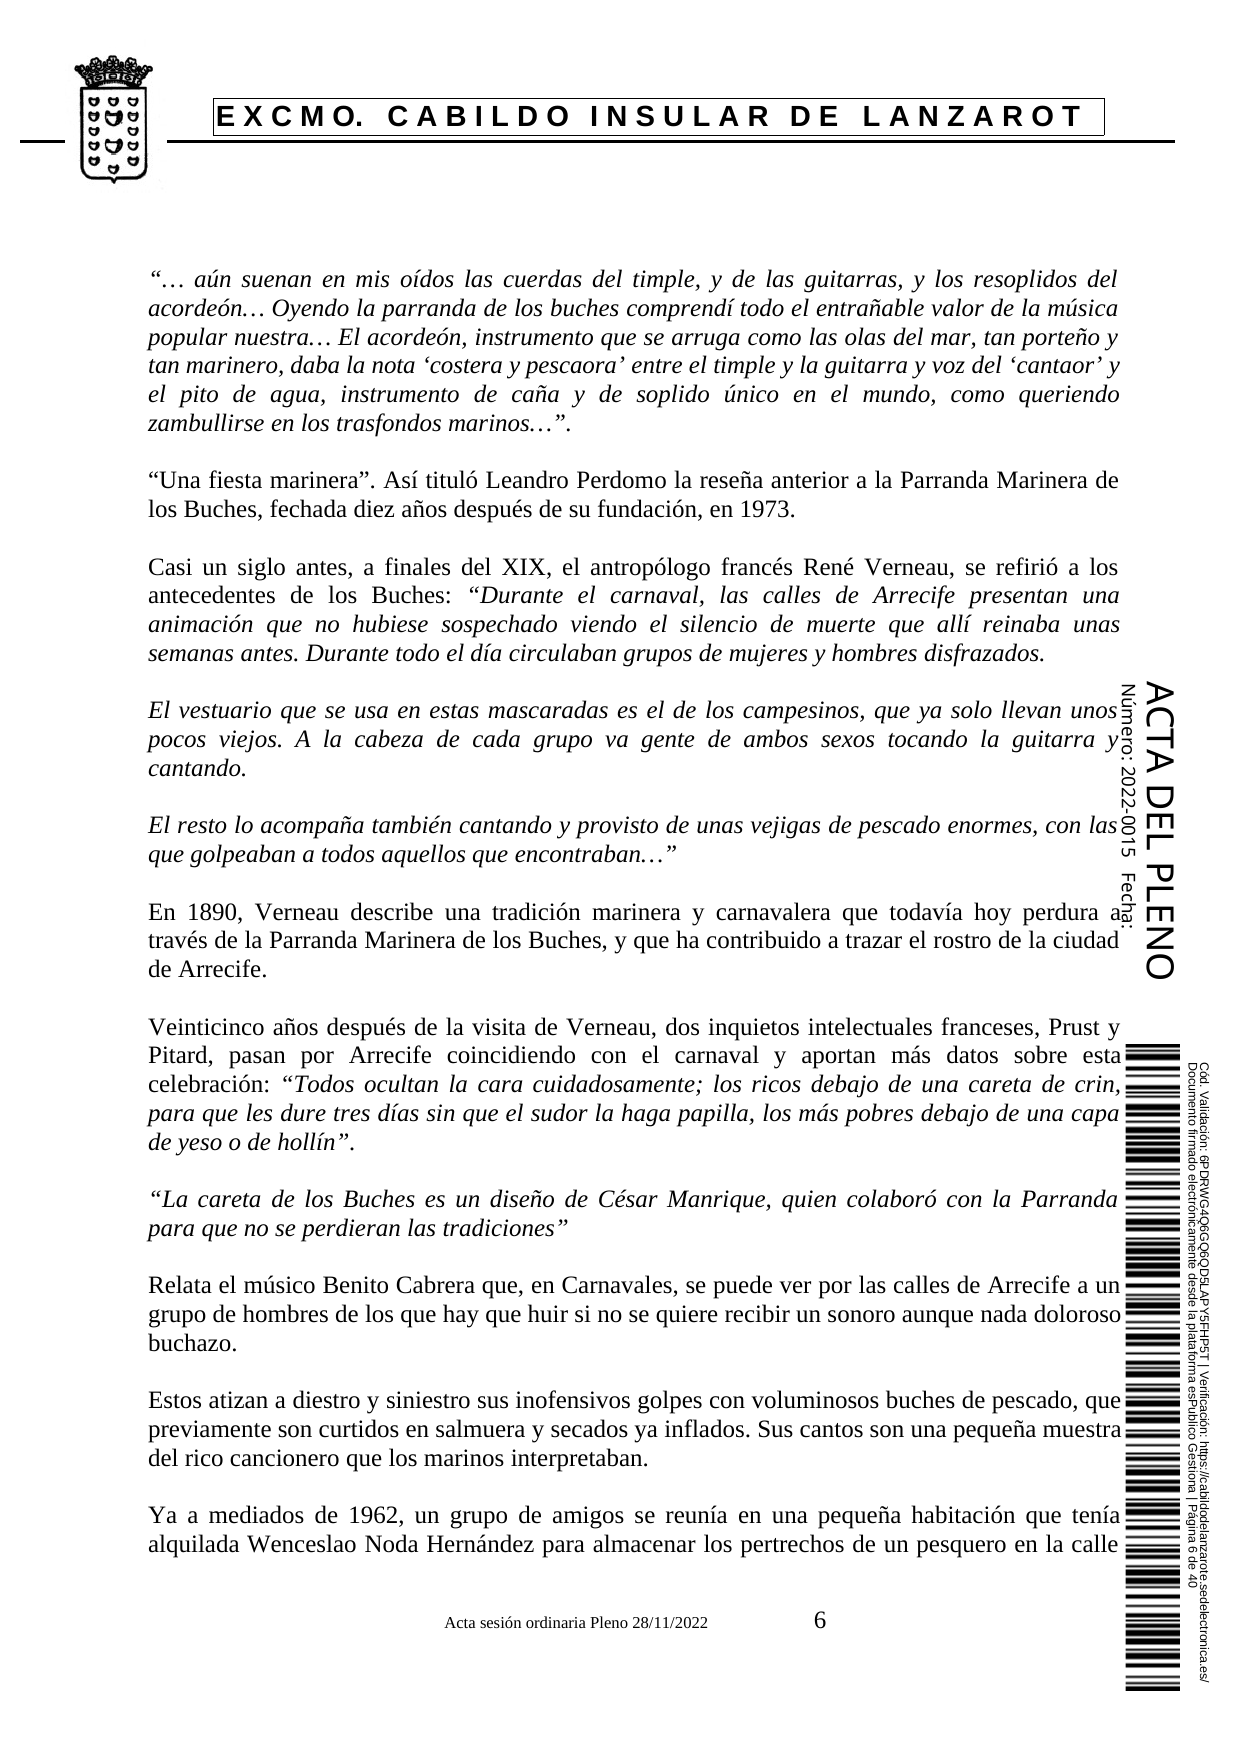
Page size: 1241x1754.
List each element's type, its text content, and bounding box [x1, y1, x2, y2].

text “… aún suenan en mis oídos las cuerdas del timple, y de las guitarras, y los resoplidos del acordeón… Oyendo la parranda de los buches comprendí todo el entrañable valor de la música popular nuestra… El acordeón, instrumento que se arruga como las olas del mar, tan porteño y tan marinero, daba la nota ‘costera y pescaora’ entre el timple y la guitarra y voz del ‘cantaor’ y el pito de agua, instrumento de caña y de soplido único en el mundo, como queriendo zambullirse en los trasfondos marinos…”. [148, 264, 1120, 437]
text Relata el músico Benito Cabrera que, en Carnavales, se puede ver por las calles de Arrecife a un grupo de hombres de los que hay que huir si no se quiere recibir un sonoro aunque nada doloroso buchazo. [148, 1270, 1122, 1357]
text Ya a mediados de 1962, un grupo de amigos se reunía en una pequeña habitación que tenía alquilada Wenceslao Noda Hernández para almacenar los pertrechos de un pesquero en la calle [148, 1500, 1122, 1558]
text Casi un siglo antes, a finales del XIX, el antropólogo francés René Verneau, se refirió a los antecedentes de los Buches: “Durante el carnaval, las calles de Arrecife presentan una animación que no hubiese sospechado viendo el silencio de muerte que allí reinaba unas semanas antes. Durante todo el día circulaban grupos de mujeres y hombres disfrazados. [148, 552, 1121, 667]
picture [1125, 1044, 1180, 1691]
text En 1890, Verneau describe una tradición marinera y carnavalera que todavía hoy perdura a través de la Parranda Marinera de los Buches, y que ha contribuido a trazar el rostro de la ciudad de Arrecife. [148, 897, 1122, 983]
text El vestuario que se usa en estas mascaradas es el de los campesinos, que ya solo llevan unos pocos viejos. A la cabeza de cada grupo va gente de ambos sexos tocando la guitarra y cantando. [148, 695, 1119, 782]
picture [65, 39, 167, 193]
text Estos atizan a diestro y siniestro sus inofensivos golpes con voluminosos buches de pescado, que previamente son curtidos en salmuera y secados ya inflados. Sus cantos son una pequeña muestra del rico cancionero que los marinos interpretaban. [148, 1385, 1122, 1472]
text El resto lo acompaña también cantando y provisto de unas vejigas de pescado enormes, con las que golpeaban a todos aquellos que encontraban…” [148, 810, 1119, 868]
text “La careta de los Buches es un diseño de César Manrique, quien colaboró con la Parranda para que no se perdieran las tradiciones” [148, 1184, 1119, 1242]
text Número: 2022-0015 Fecha: 21/12/2022 [1117, 683, 1140, 1026]
text ACTA DEL PLENO [1140, 681, 1183, 1026]
text Cód. Validación: 6PDRWG4Q6GQ6QD5LAPY5FHP5T | Verificación: https://cabildodelanzarote.sedelectronica.es/ Documento firmado electrónicamente desde la plataforma esPublico Gestiona | Página 6 de 40 [1186, 1062, 1211, 1693]
text Veinticinco años después de la visita de Verneau, dos inquietos intelectuales franceses, Prust y Pitard, pasan por Arrecife coincidiendo con el carnaval y aportan más datos sobre esta celebración: “Todos ocultan la cara cuidadosamente; los ricos debajo de una careta de crin, para que les dure tres días sin que el sudor la haga papilla, los más pobres debajo de una capa de yeso o de hollín”. [148, 1012, 1122, 1155]
text Acta sesión ordinaria Pleno 28/11/2022 6 [444, 1606, 1125, 1634]
text “Una fiesta marinera”. Así tituló Leandro Perdomo la reseña anterior a la Parranda Marinera de los Buches, fechada diez años después de su fundación, en 1973. [148, 465, 1121, 523]
